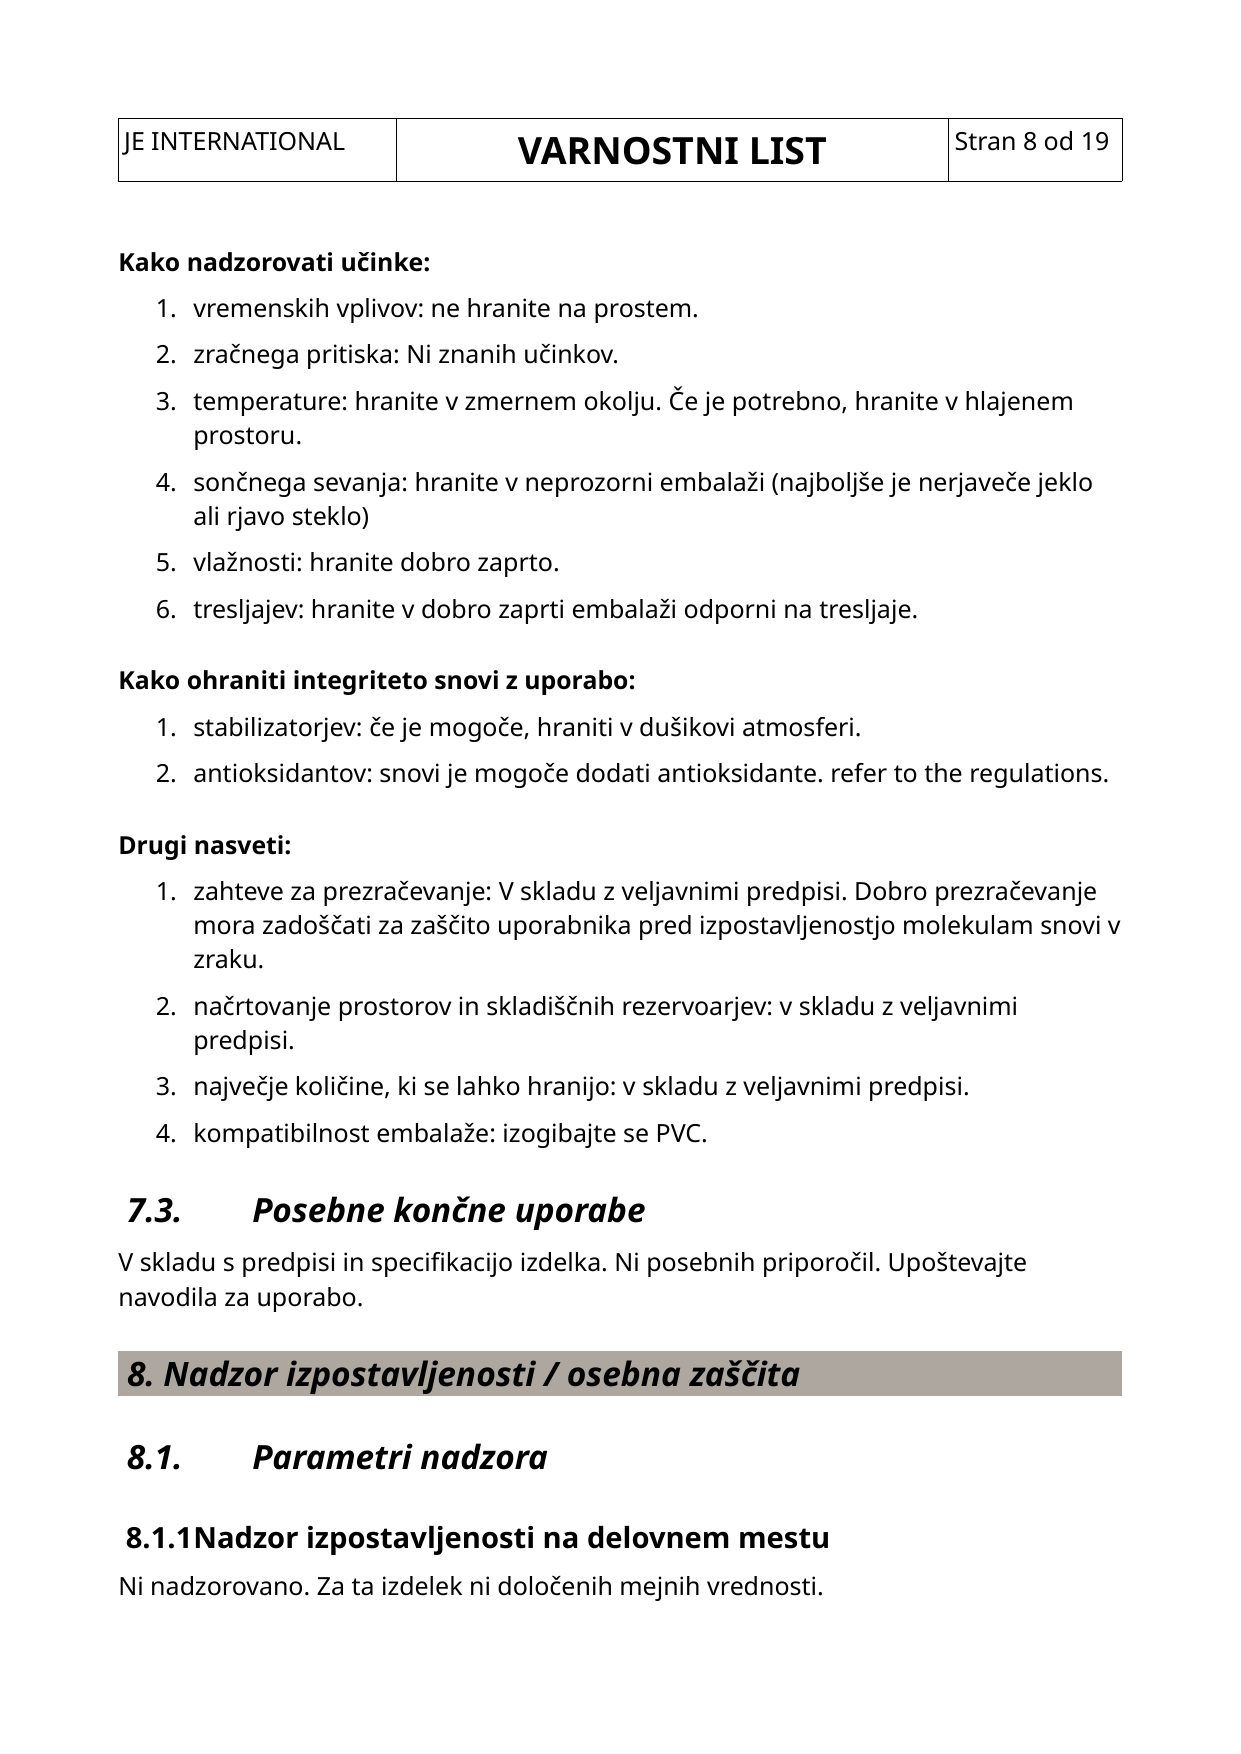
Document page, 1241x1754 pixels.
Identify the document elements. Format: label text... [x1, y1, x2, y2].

list načrtovanje prostorov in skladiščnih rezervoarjev: v skladu z veljavnimi predpisi. [156, 988, 1122, 1057]
text Ni nadzorovano. Za ta izdelek ni določenih mejnih vrednosti. [118, 1569, 1122, 1603]
list vremenskih vplivov: ne hranite na prostem. [156, 291, 1122, 325]
list sončnega sevanja: hranite v neprozorni embalaži (najboljše je nerjaveče jeklo ali rjavo steklo) [156, 464, 1122, 532]
subtitle Kako nadzorovati učinke: [118, 244, 1122, 278]
list tresljajev: hranite v dobro zaprti embalaži odporni na tresljaje. [156, 592, 1122, 626]
subtitle Nadzor izpostavljenosti na delovnem mestu [118, 1517, 1122, 1557]
subtitle Nadzor izpostavljenosti / osebna zaščita [118, 1351, 1122, 1396]
subtitle Posebne končne uporabe [118, 1187, 1122, 1233]
subtitle Parametri nadzora [118, 1434, 1122, 1479]
list antioksidantov: snovi je mogoče dodati antioksidante. refer to the regulations. [156, 756, 1122, 790]
subtitle Drugi nasveti: [118, 827, 1122, 861]
list zahteve za prezračevanje: V skladu z veljavnimi predpisi. Dobro prezračevanje mora zadoščati za zaščito uporabnika pred izpostavljenostjo molekulam snovi v zraku. [156, 874, 1122, 976]
subtitle Kako ohraniti integriteto snovi z uporabo: [118, 663, 1122, 697]
list stabilizatorjev: če je mogoče, hraniti v dušikovi atmosferi. [156, 709, 1122, 743]
list največje količine, ki se lahko hranijo: v skladu z veljavnimi predpisi. [156, 1069, 1122, 1103]
list vlažnosti: hranite dobro zaprto. [156, 545, 1122, 579]
list temperature: hranite v zmernem okolju. Če je potrebno, hranite v hlajenem prostoru. [156, 384, 1122, 452]
text V skladu s predpisi in specifikacijo izdelka. Ni posebnih priporočil. Upoštevajte navodila za uporabo. [118, 1245, 1122, 1313]
list zračnega pritiska: Ni znanih učinkov. [156, 337, 1122, 371]
list kompatibilnost embalaže: izogibajte se PVC. [156, 1116, 1122, 1150]
